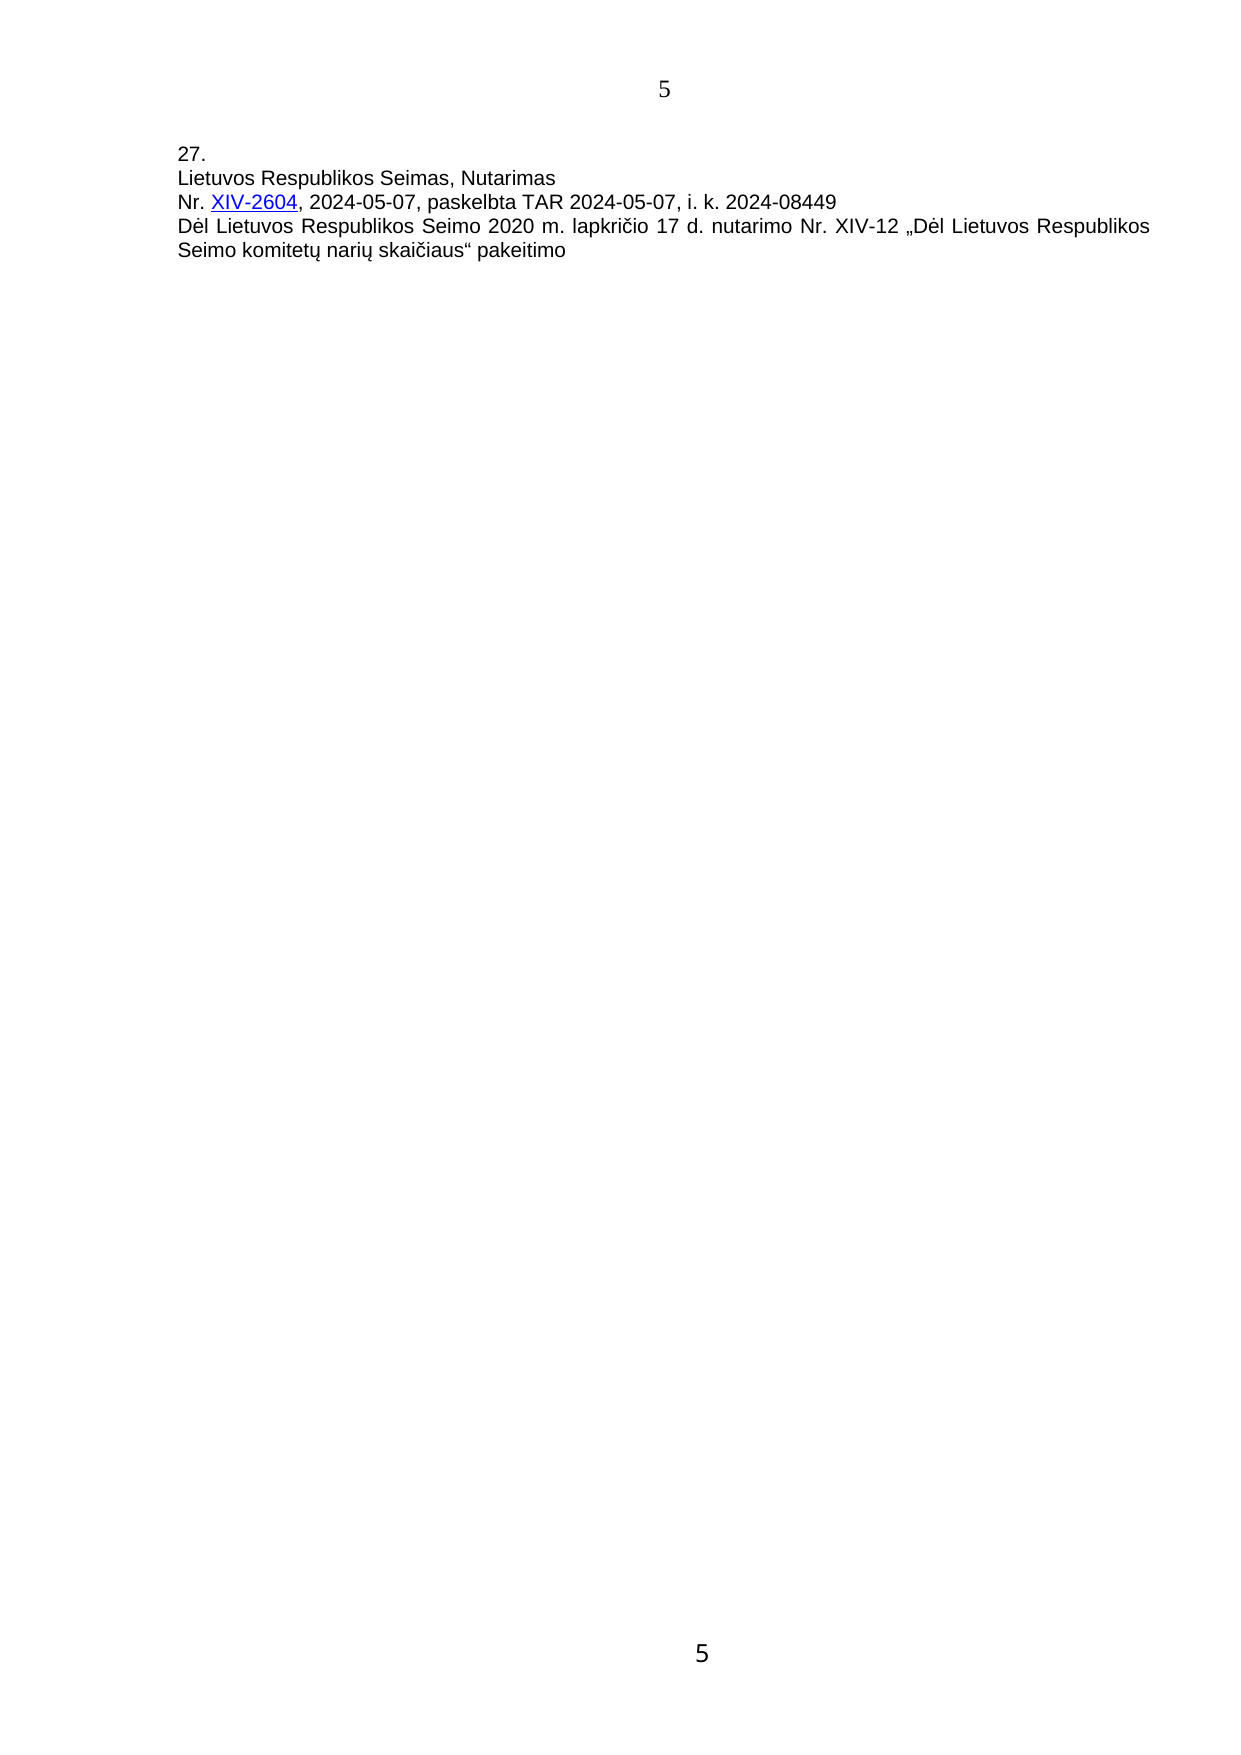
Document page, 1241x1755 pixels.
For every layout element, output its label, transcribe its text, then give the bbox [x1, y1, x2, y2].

text Dėl Lietuvos Respublikos Seimo 2020 m. lapkričio 17 d. nutarimo Nr. XIV-12 „Dėl Lietuvos Respublikos Seimo komitetų narių skaičiaus“ pakeitimo [177, 214, 1152, 262]
text 27. [177, 142, 1152, 166]
text Lietuvos Respublikos Seimas, Nutarimas [177, 166, 1152, 190]
text Nr. XIV-2604, 2024-05-07, paskelbta TAR 2024-05-07, i. k. 2024-08449 [177, 190, 1152, 214]
